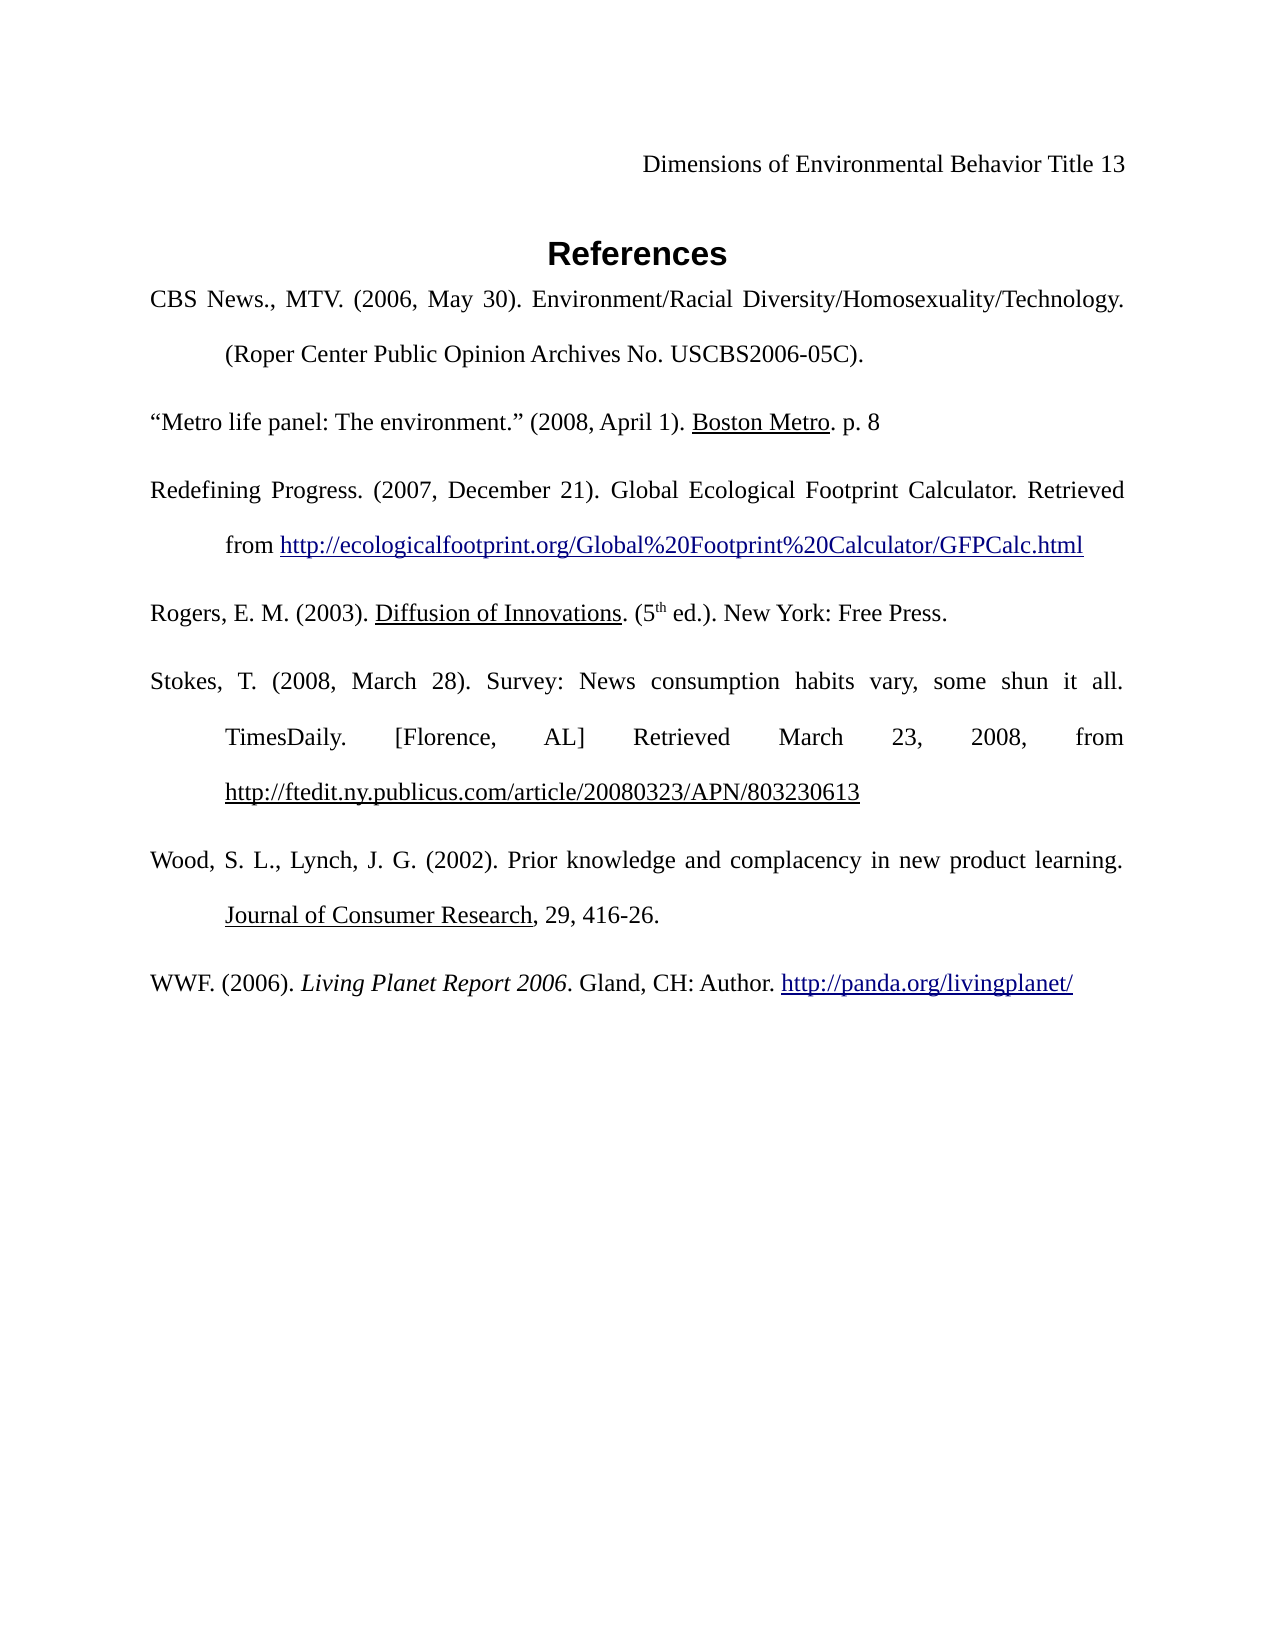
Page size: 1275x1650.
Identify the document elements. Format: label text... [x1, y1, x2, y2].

subtitle References [150, 235, 1125, 272]
text Stokes, T. (2008, March 28). Survey: News consumption habits vary, some shun it all. TimesDaily. [Florence, AL] Retrieved March 23, 2008, from http://ftedit.ny.publicus.com/article/20080323/APN/803230613 [150, 667, 1125, 806]
text Redefining Progress. (2007, December 21). Global Ecological Footprint Calculator. Retrieved from http://ecologicalfootprint.org/Global%20Footprint%20Calculator/GFPCalc.html [150, 476, 1125, 559]
text CBS News., MTV. (2006, May 30). Environment/Racial Diversity/Homosexuality/Technology. (Roper Center Public Opinion Archives No. USCBS2006-05C). [150, 285, 1125, 368]
text Rogers, E. M. (2003). Diffusion of Innovations. (5th ed.). New York: Free Press. [150, 599, 1125, 627]
text WWF. (2006). Living Planet Report 2006. Gland, CH: Author. http://panda.org/livingplanet/ [150, 969, 1125, 997]
text Wood, S. L., Lynch, J. G. (2002). Prior knowledge and complacency in new product learning. Journal of Consumer Research, 29, 416-26. [150, 846, 1125, 929]
text “Metro life panel: The environment.” (2008, April 1). Boston Metro. p. 8 [150, 408, 1125, 436]
